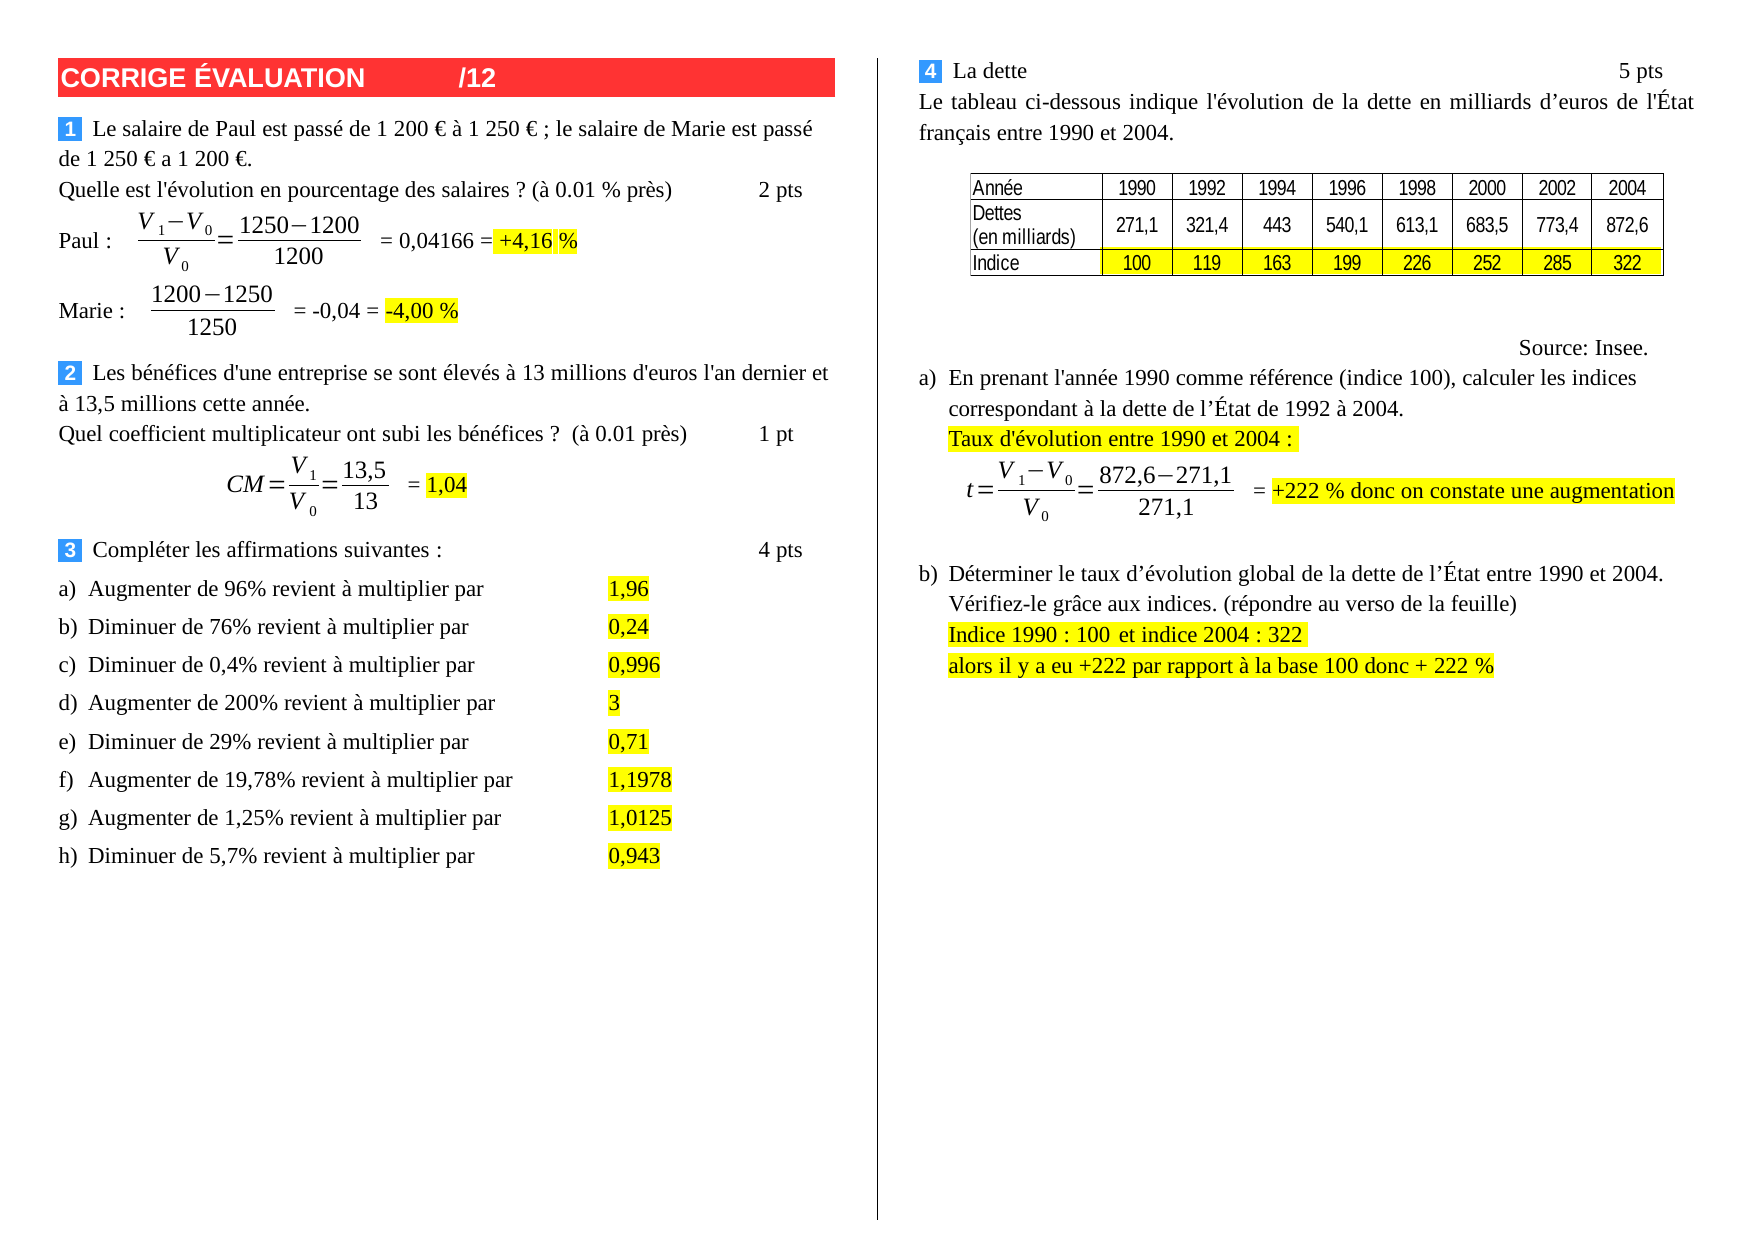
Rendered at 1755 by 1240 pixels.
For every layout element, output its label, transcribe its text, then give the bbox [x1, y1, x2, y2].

list Les bénéfices d'une entreprise se sont élevés à 13 millions d'euros l'an dernier et à 13,5 millions cette année. Quel coefficient multiplicateur ont subi les bénéfices ? (à 0.01 près) 1 pt = 1,04 [58, 360, 835, 519]
subtitle CORRIGE Évaluation /12 [58, 60, 835, 94]
list Diminuer de 76% revient à multiplier par 0,24 [58, 614, 835, 639]
list Déterminer le taux d’évolution global de la dette de l’État entre 1990 et 2004. Vérifiez-le grâce aux indices. (répondre au verso de la feuille) Indice 1990 : 100 et indice 2004 : 322 alors il y a eu +222 par rapport à la base 100 donc + 222 % [919, 561, 1696, 678]
list Augmenter de 1,25% revient à multiplier par 1,0125 [58, 805, 835, 831]
list Diminuer de 5,7% revient à multiplier par 0,943 [58, 843, 835, 869]
list Augmenter de 96% revient à multiplier par 1,96 [58, 576, 835, 601]
list Diminuer de 29% revient à multiplier par 0,71 [58, 728, 835, 754]
list Augmenter de 200% revient à multiplier par 3 [58, 690, 835, 716]
list Augmenter de 19,78% revient à multiplier par 1,1978 [58, 767, 835, 792]
list Diminuer de 0,4% revient à multiplier par 0,996 [58, 652, 835, 678]
list La dette 5 pts Le tableau ci-dessous indique l'évolution de la dette en milliards d’euros de l'État français entre 1990 et 2004. Source: Insee. [919, 58, 1696, 360]
list Compléter les affirmations suivantes : 4 pts [58, 537, 835, 563]
list En prenant l'année 1990 comme référence (indice 100), calculer les indices correspondant à la dette de l’État de 1992 à 2004. Taux d'évolution entre 1990 et 2004 : = +222 % donc on constate une augmentation [919, 365, 1696, 556]
list Le salaire de Paul est passé de 1 200 € à 1 250 € ; le salaire de Marie est passé de 1 250 € a 1 200 €. Quelle est l'évolution en pourcentage des salaires ? (à 0.01 % près) 2 pts Paul : = 0,04166 = +4,16 % Marie : = -0,04 = -4,00 % [58, 115, 835, 341]
